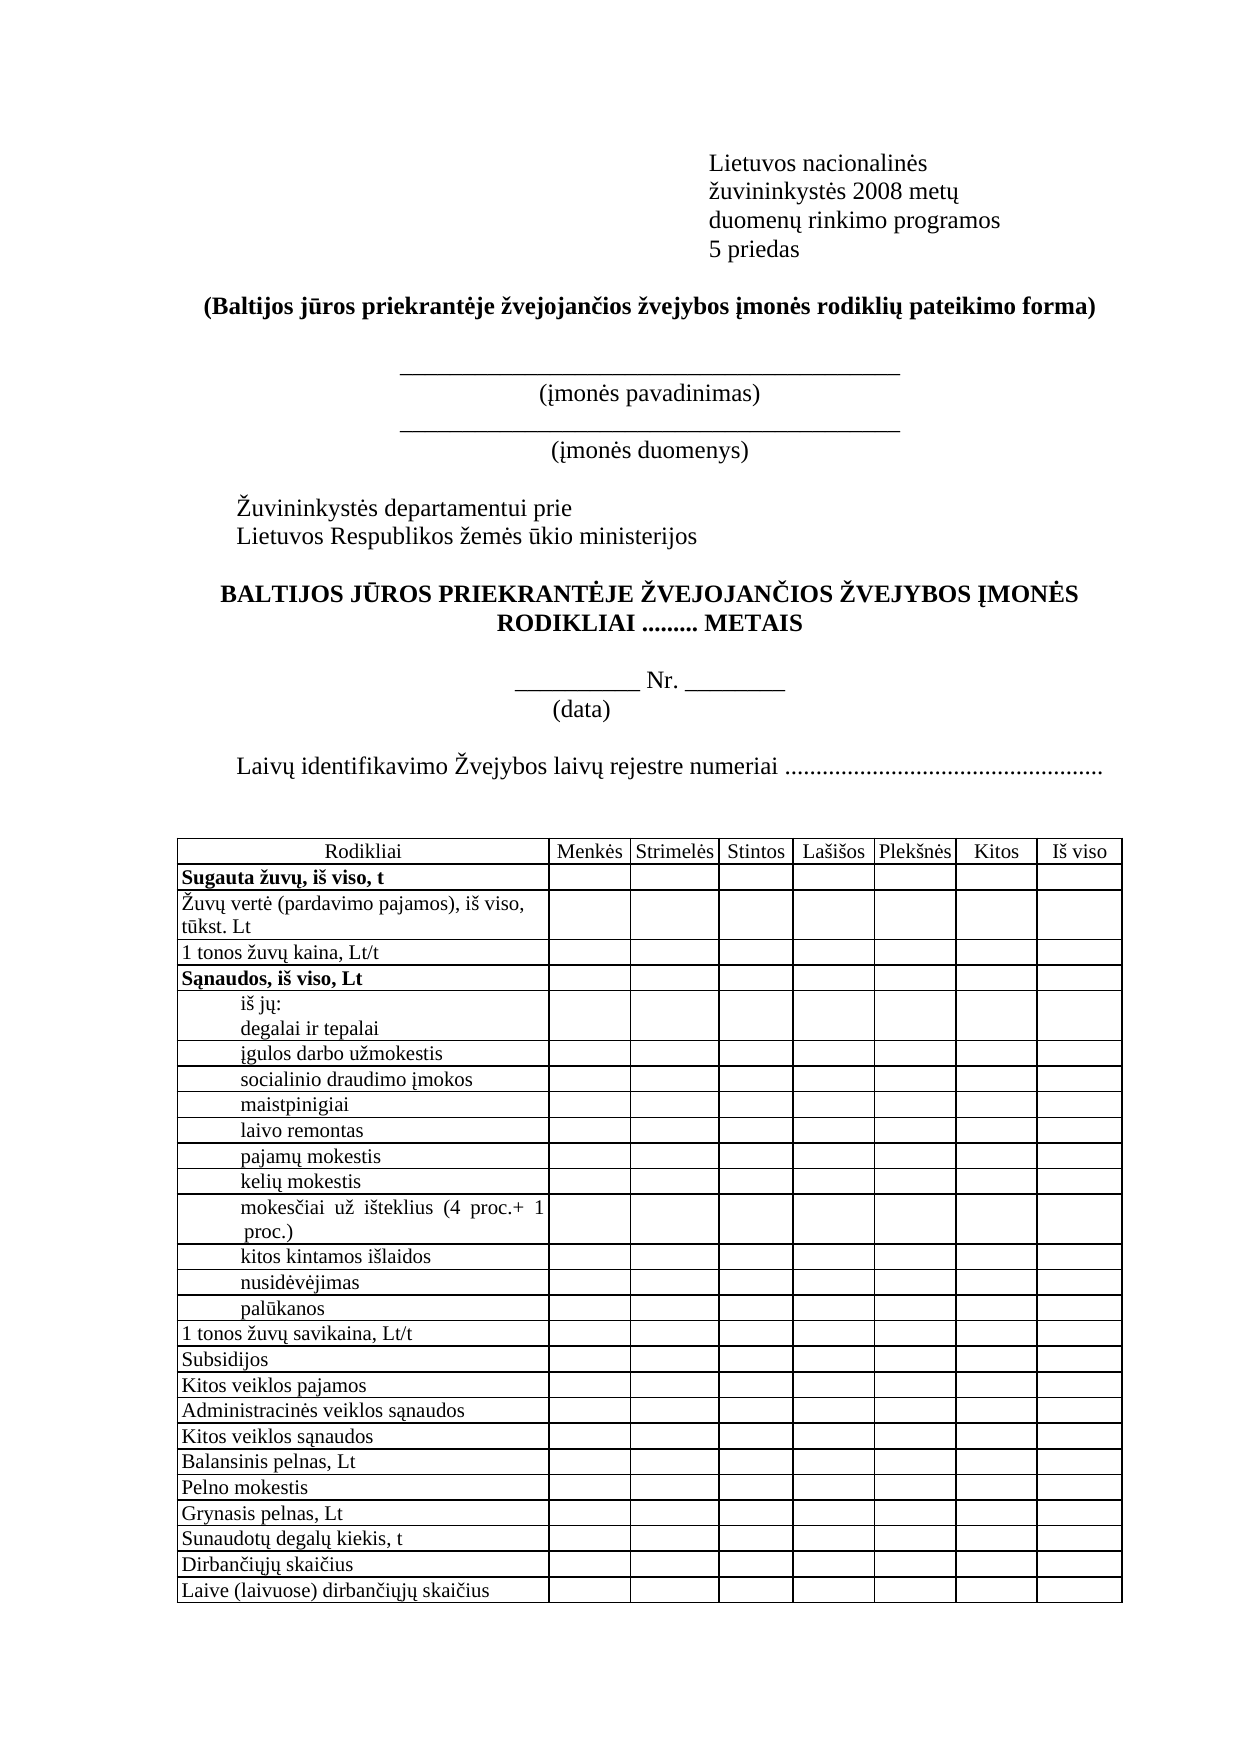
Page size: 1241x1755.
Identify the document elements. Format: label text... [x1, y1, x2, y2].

table_cell [720, 1398, 792, 1422]
table_cell [1038, 1296, 1121, 1320]
table_cell [550, 1321, 630, 1345]
table_header Iš viso [1038, 839, 1121, 863]
text žuvininkystės 2008 metų [177, 176, 1122, 205]
table_cell [631, 1169, 718, 1193]
table_cell kelių mokestis [178, 1169, 548, 1193]
table_cell [631, 1092, 718, 1116]
table_cell 1 tonos žuvų kaina, Lt/t [178, 940, 548, 964]
table_cell [957, 1347, 1036, 1371]
table_cell [875, 1118, 955, 1142]
table_cell [875, 1526, 955, 1550]
table_cell [794, 1118, 874, 1142]
table_cell [1038, 1321, 1121, 1345]
text duomenų rinkimo programos [177, 205, 1122, 234]
table_cell [794, 1041, 874, 1065]
table_cell [875, 966, 955, 990]
table_cell Grynasis pelnas, Lt [178, 1501, 548, 1525]
table_cell [957, 1321, 1036, 1345]
table_cell [720, 1296, 792, 1320]
table_header Lašišos [794, 839, 874, 863]
table_header Kitos [957, 839, 1036, 863]
table_cell [957, 1169, 1036, 1193]
table_cell [794, 1501, 874, 1525]
table_cell [720, 1245, 792, 1268]
table_cell Sugauta žuvų, iš viso, t [178, 865, 548, 889]
table_cell [957, 1373, 1036, 1397]
table_cell [550, 1245, 630, 1268]
table_cell [720, 1270, 792, 1294]
table_cell [631, 991, 718, 1039]
table_cell [550, 1041, 630, 1065]
table_cell [631, 1144, 718, 1168]
table_cell [875, 1321, 955, 1345]
text (įmonės pavadinimas) [177, 378, 1122, 406]
table_cell [631, 1475, 718, 1499]
table_cell [875, 1270, 955, 1294]
table_cell [720, 940, 792, 964]
text (įmonės duomenys) [177, 435, 1122, 464]
table_cell [957, 1501, 1036, 1525]
table_cell [794, 966, 874, 990]
table_cell [550, 1296, 630, 1320]
table_cell [1038, 1245, 1121, 1268]
table_cell pajamų mokestis [178, 1144, 548, 1168]
table_cell [1038, 1041, 1121, 1065]
table_cell mokesčiai už išteklius (4 proc.+ 1 proc.) [178, 1195, 548, 1243]
table_cell [875, 1347, 955, 1371]
table_cell 1 tonos žuvų savikaina, Lt/t [178, 1321, 548, 1345]
table_cell Subsidijos [178, 1347, 548, 1371]
text 5 priedas [177, 234, 1122, 263]
table_cell [875, 1067, 955, 1091]
table_cell [550, 1398, 630, 1422]
table_cell [794, 1347, 874, 1371]
table_cell [550, 1347, 630, 1371]
table_cell [794, 1373, 874, 1397]
table_cell [1038, 1424, 1121, 1448]
table_cell [794, 1475, 874, 1499]
text __________ Nr. ________ [177, 665, 1122, 694]
table_cell [875, 1092, 955, 1116]
table_cell [550, 891, 630, 938]
table_cell [1038, 1526, 1121, 1550]
table_cell [1038, 940, 1121, 964]
table_cell [957, 1041, 1036, 1065]
table_cell [957, 1424, 1036, 1448]
table_cell maistpinigiai [178, 1092, 548, 1116]
table_cell Pelno mokestis [178, 1475, 548, 1499]
table_cell [720, 1347, 792, 1371]
table_cell [957, 991, 1036, 1039]
table_cell [1038, 1118, 1121, 1142]
table_cell [550, 1270, 630, 1294]
table_cell iš jų: degalai ir tepalai [178, 991, 548, 1039]
table_cell [720, 1321, 792, 1345]
text Žuvininkystės departamentui prie [177, 493, 1122, 521]
table_cell [794, 1578, 874, 1602]
table_cell Dirbančiųjų skaičius [178, 1552, 548, 1576]
table_cell [957, 1578, 1036, 1602]
table_header Strimelės [631, 839, 718, 863]
table_cell [794, 1321, 874, 1345]
table_cell [1038, 1578, 1121, 1602]
table_cell [631, 1578, 718, 1602]
table_cell [550, 1092, 630, 1116]
table_cell [794, 940, 874, 964]
table_cell [720, 1118, 792, 1142]
table_cell [957, 1144, 1036, 1168]
table_cell [550, 1552, 630, 1576]
table_cell [1038, 1475, 1121, 1499]
table_header Menkės [550, 839, 630, 863]
table_header Stintos [720, 839, 792, 863]
table_cell [550, 1373, 630, 1397]
table_cell Kitos veiklos sąnaudos [178, 1424, 548, 1448]
table_cell [720, 1041, 792, 1065]
table_cell [631, 865, 718, 889]
table_cell [957, 1475, 1036, 1499]
table_cell [550, 1169, 630, 1193]
table_cell [550, 1067, 630, 1091]
table_cell [957, 940, 1036, 964]
table_cell [550, 1475, 630, 1499]
table_cell [550, 1526, 630, 1550]
table_cell [875, 1475, 955, 1499]
table_cell [720, 1552, 792, 1576]
table_cell [957, 1067, 1036, 1091]
table_cell [550, 1144, 630, 1168]
table_cell [550, 1578, 630, 1602]
table_cell [631, 1067, 718, 1091]
table_cell [720, 1195, 792, 1243]
table_cell [875, 1169, 955, 1193]
table_cell [875, 1552, 955, 1576]
text Lietuvos Respublikos žemės ūkio ministerijos [177, 521, 1122, 550]
table_cell [631, 1450, 718, 1473]
table_cell [794, 1245, 874, 1268]
table_cell [875, 1501, 955, 1525]
table_cell [631, 940, 718, 964]
table_cell [631, 1398, 718, 1422]
table_cell [875, 865, 955, 889]
table_cell [720, 1501, 792, 1525]
table_cell [957, 1526, 1036, 1550]
table_cell [631, 1118, 718, 1142]
table_cell kitos kintamos išlaidos [178, 1245, 548, 1268]
table_cell [631, 1347, 718, 1371]
table_cell [1038, 1195, 1121, 1243]
table_cell [875, 1450, 955, 1473]
table_cell [1038, 1144, 1121, 1168]
table_cell [631, 1501, 718, 1525]
table_cell [1038, 1501, 1121, 1525]
table_cell [875, 1195, 955, 1243]
table_cell [1038, 1169, 1121, 1193]
table_cell [875, 1296, 955, 1320]
table_cell [1038, 891, 1121, 938]
table_cell Kitos veiklos pajamos [178, 1373, 548, 1397]
table_cell [957, 865, 1036, 889]
table_cell [1038, 1067, 1121, 1091]
table_cell [957, 1245, 1036, 1268]
table_cell [794, 1450, 874, 1473]
text ________________________________________ [177, 349, 1122, 378]
table_cell [720, 1144, 792, 1168]
table_cell [875, 991, 955, 1039]
table_cell [720, 1373, 792, 1397]
table_cell [631, 1373, 718, 1397]
table_cell [1038, 1347, 1121, 1371]
table_cell [631, 891, 718, 938]
text ________________________________________ [177, 406, 1122, 435]
table_cell Sunaudotų degalų kiekis, t [178, 1526, 548, 1550]
table_cell [720, 991, 792, 1039]
text Lietuvos nacionalinės [177, 148, 1122, 176]
table_cell [550, 991, 630, 1039]
table_cell [720, 1092, 792, 1116]
table_cell [957, 1270, 1036, 1294]
table_cell [875, 1578, 955, 1602]
table_cell [875, 1245, 955, 1268]
table_cell [720, 891, 792, 938]
table_cell [550, 865, 630, 889]
table_cell Balansinis pelnas, Lt [178, 1450, 548, 1473]
table_cell [720, 1526, 792, 1550]
table_header Plekšnės [875, 839, 955, 863]
table_cell [1038, 1398, 1121, 1422]
table_header Rodikliai [178, 839, 548, 863]
table_cell [720, 966, 792, 990]
table_cell [550, 1195, 630, 1243]
table_cell [631, 1195, 718, 1243]
table_cell [631, 1424, 718, 1448]
table_cell [1038, 1552, 1121, 1576]
table_cell [794, 991, 874, 1039]
table_cell [875, 1041, 955, 1065]
text (data) [177, 694, 1122, 723]
table_cell [875, 1398, 955, 1422]
table_cell [631, 1552, 718, 1576]
table_cell nusidėvėjimas [178, 1270, 548, 1294]
table_cell laivo remontas [178, 1118, 548, 1142]
table_cell [631, 1321, 718, 1345]
table_cell [720, 1424, 792, 1448]
table_cell [794, 1169, 874, 1193]
table_cell [875, 940, 955, 964]
table_cell [631, 1296, 718, 1320]
table_cell [550, 1424, 630, 1448]
table_cell [720, 1067, 792, 1091]
text BALTIJOS JŪROS PRIEKRANTĖJE ŽVEJOJANČIOS ŽVEJYBOS ĮMONĖS RODIKLIAI ......... METAIS [177, 579, 1122, 636]
text Laivų identifikavimo Žvejybos laivų rejestre numeriai ................................................... [177, 751, 1122, 780]
table_cell [550, 1118, 630, 1142]
table_cell [875, 891, 955, 938]
table_cell [720, 1169, 792, 1193]
table_cell [794, 1144, 874, 1168]
table_cell [1038, 991, 1121, 1039]
table_cell [794, 1526, 874, 1550]
table_cell [957, 891, 1036, 938]
table_cell [1038, 865, 1121, 889]
table_cell [550, 966, 630, 990]
table_cell [550, 1450, 630, 1473]
table_cell [631, 966, 718, 990]
table_cell [794, 1092, 874, 1116]
table_cell [631, 1270, 718, 1294]
table_cell [550, 940, 630, 964]
table_cell [957, 1092, 1036, 1116]
table_cell socialinio draudimo įmokos [178, 1067, 548, 1091]
table_cell [875, 1424, 955, 1448]
table_cell įgulos darbo užmokestis [178, 1041, 548, 1065]
table_cell [794, 865, 874, 889]
table_cell [720, 865, 792, 889]
table_cell [957, 1398, 1036, 1422]
table_cell [631, 1041, 718, 1065]
table_cell [875, 1144, 955, 1168]
table_cell [957, 1450, 1036, 1473]
table_cell [720, 1578, 792, 1602]
table_cell [794, 1296, 874, 1320]
table_cell palūkanos [178, 1296, 548, 1320]
table_cell [631, 1526, 718, 1550]
table_cell [794, 1424, 874, 1448]
table_cell Administracinės veiklos sąnaudos [178, 1398, 548, 1422]
table_cell [794, 1552, 874, 1576]
table_cell Žuvų vertė (pardavimo pajamos), iš viso, tūkst. Lt [178, 891, 548, 938]
table_cell Laive (laivuose) dirbančiųjų skaičius [178, 1578, 548, 1602]
table_cell [957, 1552, 1036, 1576]
table_cell [1038, 1450, 1121, 1473]
table_cell [720, 1450, 792, 1473]
table_cell [1038, 1373, 1121, 1397]
table_cell [957, 1296, 1036, 1320]
table_cell Sąnaudos, iš viso, Lt [178, 966, 548, 990]
table_cell [550, 1501, 630, 1525]
table_cell [957, 966, 1036, 990]
table_cell [957, 1118, 1036, 1142]
table_cell [794, 1270, 874, 1294]
table_cell [720, 1475, 792, 1499]
text (Baltijos jūros priekrantėje žvejojančios žvejybos įmonės rodiklių pateikimo forma) [177, 291, 1122, 320]
table_cell [794, 891, 874, 938]
table_cell [631, 1245, 718, 1268]
table_cell [1038, 1270, 1121, 1294]
table_cell [1038, 966, 1121, 990]
table_cell [957, 1195, 1036, 1243]
table_cell [794, 1067, 874, 1091]
table_cell [794, 1398, 874, 1422]
table_cell [794, 1195, 874, 1243]
table_cell [875, 1373, 955, 1397]
table_cell [1038, 1092, 1121, 1116]
